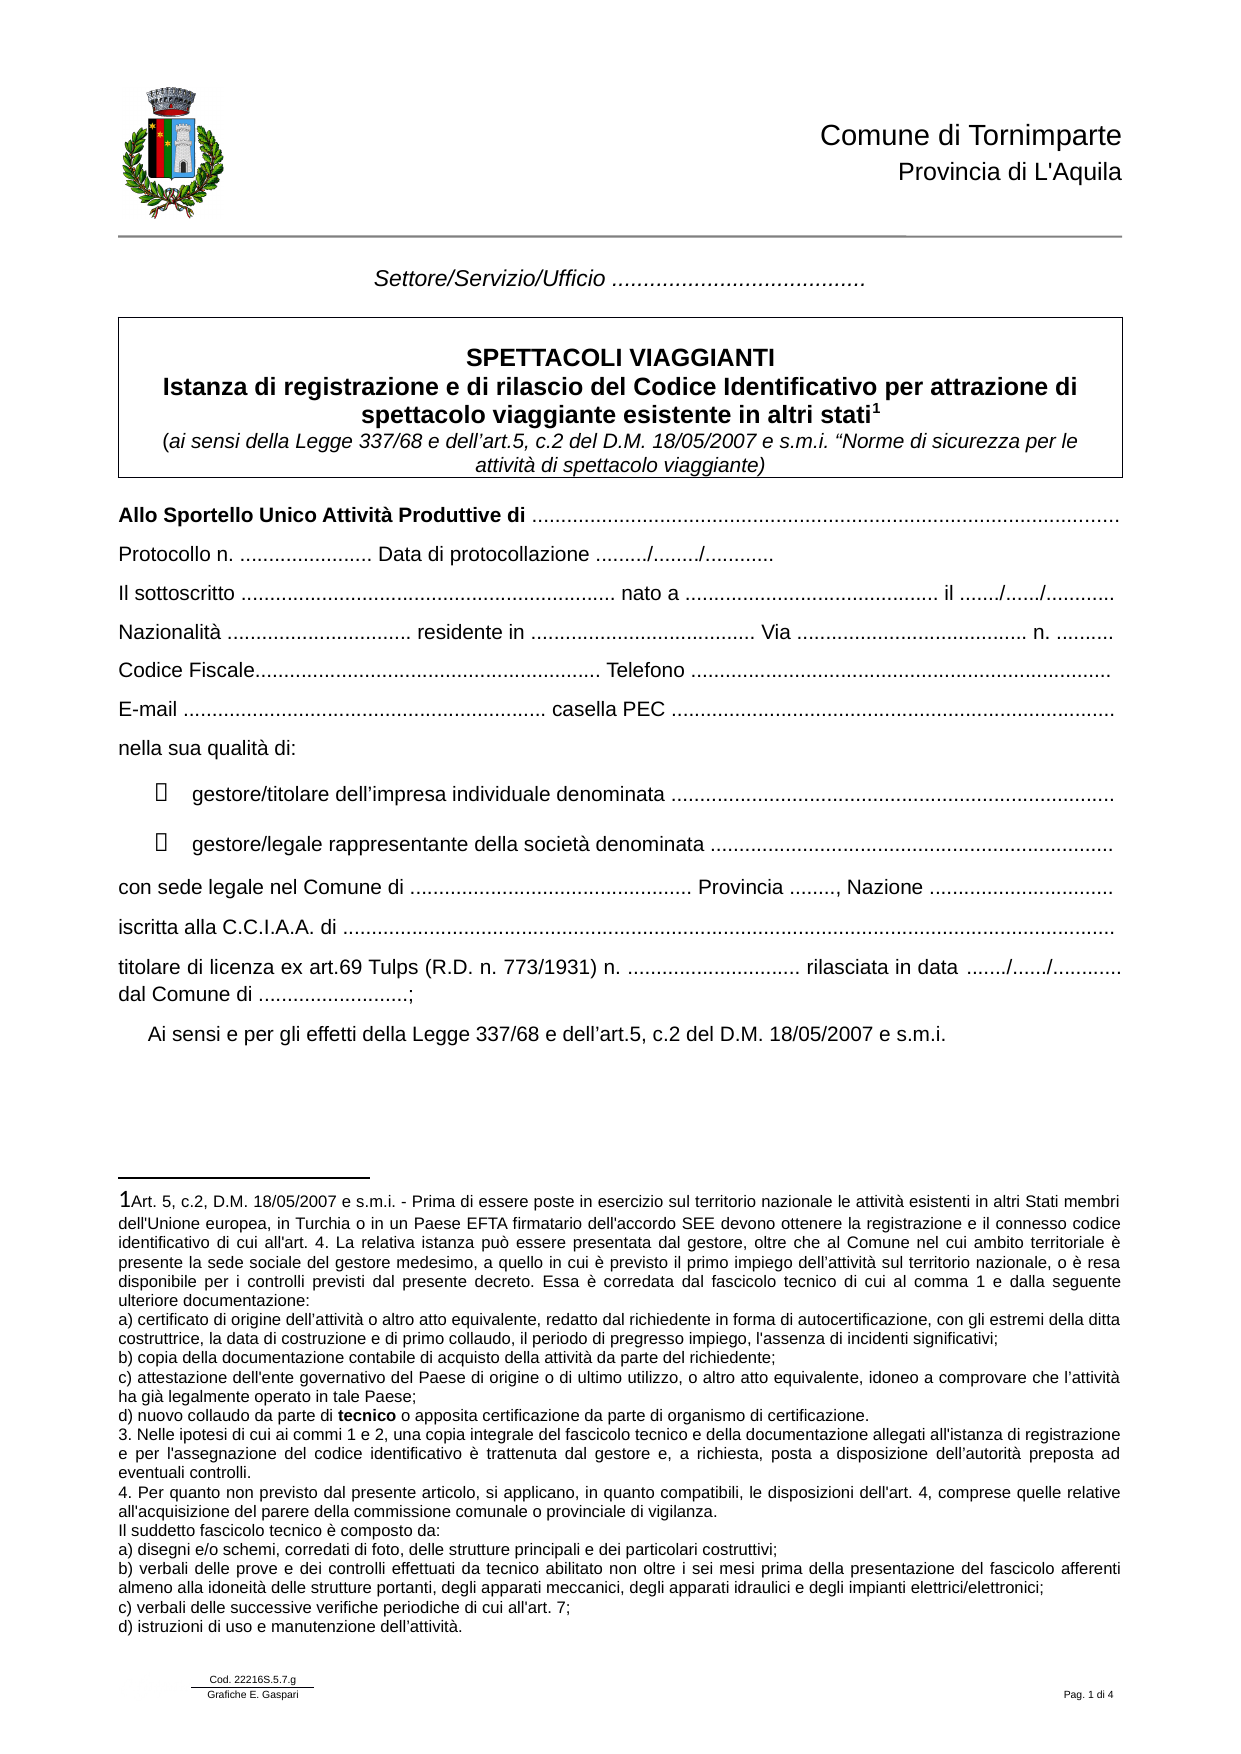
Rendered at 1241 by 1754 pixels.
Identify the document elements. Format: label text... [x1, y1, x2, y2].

text Protocollo n. ....................... Data di protocollazione ........./......../............ [118, 542, 1122, 566]
text E-mail ............................................................... casella PEC ............................................................................. [118, 697, 1122, 721]
text nella sua qualità di: [118, 736, 1122, 760]
text Allo Sportello Unico Attività Produttive di [118, 503, 1122, 527]
text Comune di Tornimparte [224, 118, 1122, 152]
text titolare di licenza ex art.69 Tulps (R.D. n. 773/1931) n. .............................. rilasciata in data ......./....../............ dal Comune di ..........................; [118, 955, 1122, 1006]
text iscritta alla C.C.I.A.A. di ...................................................................................................................................... [118, 915, 1122, 939]
text Nazionalità ................................ residente in ....................................... Via ........................................ n. .......... [118, 619, 1122, 643]
text Provincia di L'Aquila [224, 157, 1122, 185]
picture [122, 87, 224, 219]
text Il sottoscritto ................................................................. nato a ............................................ il ......./....../............ [118, 581, 1122, 604]
table_header SPETTACOLI VIAGGIANTI Istanza di registrazione e di rilascio del Codice Identificativo per attrazione di spettacolo viaggiante esistente in altri stati (ai sensi della Legge 337/68 e dell’art.5, c.2 del D.M. 18/05/2007 e s.m.i. “Norme di sicurezza per le attività di spettacolo viaggiante) [119, 318, 1122, 477]
text Settore/Servizio/Ufficio ........................................ [118, 265, 1122, 291]
text  gestore/titolare dell’impresa individuale denominata ............................................................................. [153, 775, 1122, 809]
text con sede legale nel Comune di ................................................. Provincia ........, Nazione ................................ [118, 875, 1122, 899]
text  gestore/legale rappresentante della società denominata ...................................................................... [153, 825, 1122, 859]
text Codice Fiscale............................................................ Telefono ......................................................................... [118, 658, 1122, 682]
text Ai sensi e per gli effetti della Legge 337/68 e dell’art.5, c.2 del D.M. 18/05/2007 e s.m.i. [118, 1022, 1122, 1046]
